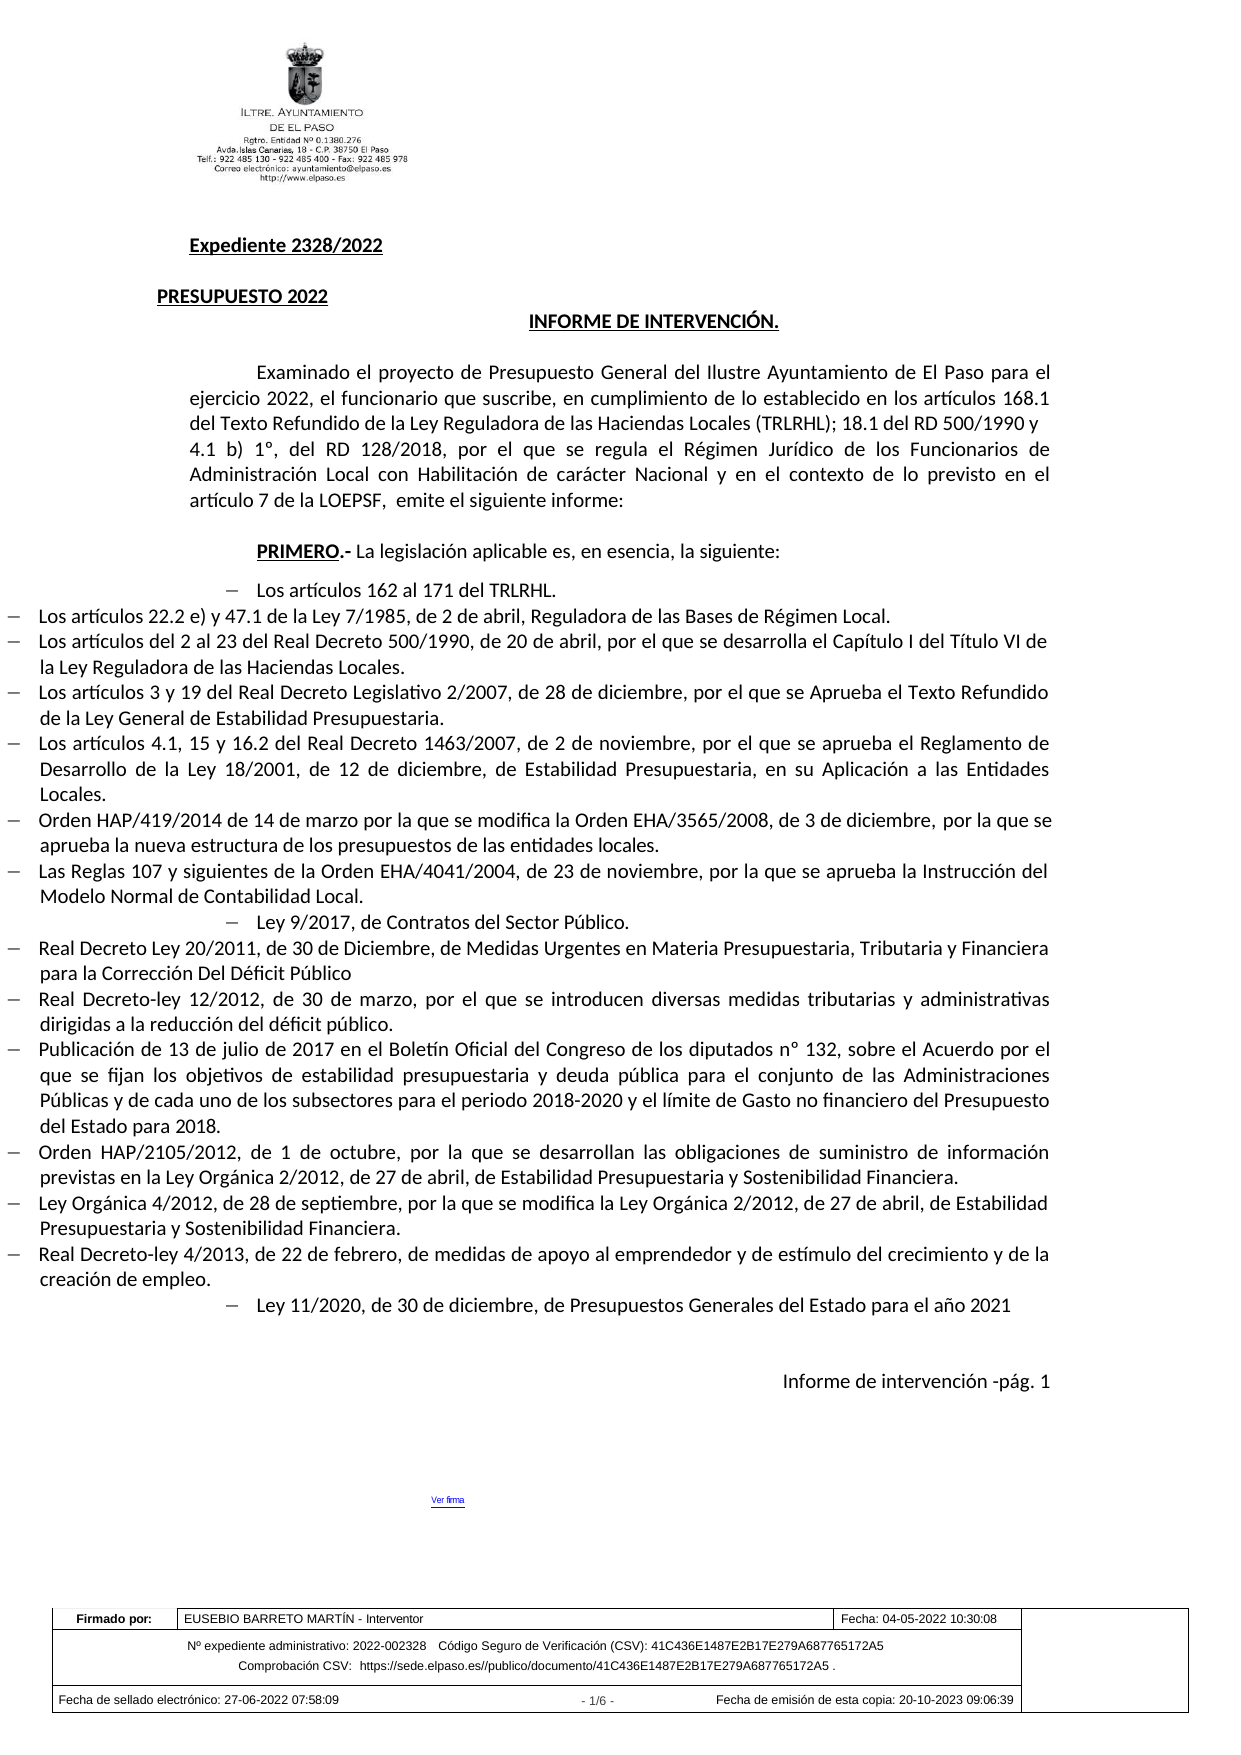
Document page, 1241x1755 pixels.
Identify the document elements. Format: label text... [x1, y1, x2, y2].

list Los artículos 162 al 171 del TRLRHL. [223, 576, 1201, 603]
list Los artículos 4.1, 15 y 16.2 del Real Decreto 1463/2007, de 2 de noviembre, por el que se aprueba el Reglamento de Desarrollo de la Ley 18/2001, de 12 de diciembre, de Estabilidad Presupuestaria, en su Aplicación a las Entidades Locales. [5, 731, 1052, 807]
list Los artículos 22.2 e) y 47.1 de la Ley 7/1985, de 2 de abril, Reguladora de las Bases de Régimen Local. [5, 603, 1052, 628]
text Examinado el proyecto de Presupuesto General del Ilustre Ayuntamiento de El Paso para el ejercicio 2022, el funcionario que suscribe, en cumplimiento de lo establecido en los artículos 168.1 del Texto Refundido de la Ley Reguladora de las Haciendas Locales (TRLRHL); 18.1 del RD 500/1990 y [189, 359, 1052, 436]
list Ley Orgánica 4/2012, de 28 de septiembre, por la que se modifica la Ley Orgánica 2/2012, de 27 de abril, de Estabilidad Presupuestaria y Sostenibilidad Financiera. [5, 1190, 1052, 1241]
text INFORME DE INTERVENCIÓN. [107, 308, 1201, 334]
text Informe de intervención -pág. 1 [783, 1369, 1201, 1394]
text PRIMERO.- La legislación aplicable es, en esencia, la siguiente: [257, 538, 1201, 563]
list Real Decreto-ley 4/2013, de 22 de febrero, de medidas de apoyo al emprendedor y de estímulo del crecimiento y de la creación de empleo. [5, 1241, 1051, 1292]
subtitle PRESUPUESTO 2022 [39, 283, 446, 308]
list Los artículos 3 y 19 del Real Decreto Legislativo 2/2007, de 28 de diciembre, por el que se Aprueba el Texto Refundido de la Ley General de Estabilidad Presupuestaria. [5, 679, 1052, 730]
list Ley 11/2020, de 30 de diciembre, de Presupuestos Generales del Estado para el año 2021 [223, 1292, 1201, 1317]
list Ley 9/2017, de Contratos del Sector Público. [223, 909, 1201, 934]
list Real Decreto-ley 12/2012, de 30 de marzo, por el que se introducen diversas medidas tributarias y administrativas dirigidas a la reducción del déficit público. [5, 986, 1052, 1037]
list Los artículos del 2 al 23 del Real Decreto 500/1990, de 20 de abril, por el que se desarrolla el Capítulo I del Título VI de la Ley Reguladora de las Haciendas Locales. [5, 628, 1051, 679]
list Las Reglas 107 y siguientes de la Orden EHA/4041/2004, de 23 de noviembre, por la que se aprueba la Instrucción del Modelo Normal de Contabilidad Local. [5, 858, 1051, 909]
list Publicación de 13 de julio de 2017 en el Boletín Oficial del Congreso de los diputados nº 132, sobre el Acuerdo por el que se fijan los objetivos de estabilidad presupuestaria y deuda pública para el conjunto de las Administraciones Públicas y de cada uno de los subsectores para el periodo 2018-2020 y el límite de Gasto no financiero del Presupuesto del Estado para 2018. [5, 1037, 1052, 1138]
text 4.1 b) 1º, del RD 128/2018, por el que se regula el Régimen Jurídico de los Funcionarios de Administración Local con Habilitación de carácter Nacional y en el contexto de lo previsto en el artículo 7 de la LOEPSF, emite el siguiente informe: [189, 436, 1052, 512]
text Expediente 2328/2022 [189, 232, 1201, 257]
list Orden HAP/419/2014 de 14 de marzo por la que se modifica la Orden EHA/3565/2008, de 3 de diciembre, por la que se aprueba la nueva estructura de los presupuestos de las entidades locales. [5, 807, 1052, 858]
list Real Decreto Ley 20/2011, de 30 de Diciembre, de Medidas Urgentes en Materia Presupuestaria, Tributaria y Financiera para la Corrección Del Déficit Público [5, 935, 1051, 986]
list Orden HAP/2105/2012, de 1 de octubre, por la que se desarrollan las obligaciones de suministro de información previstas en la Ley Orgánica 2/2012, de 27 de abril, de Estabilidad Presupuestaria y Sostenibilidad Financiera. [5, 1139, 1052, 1190]
